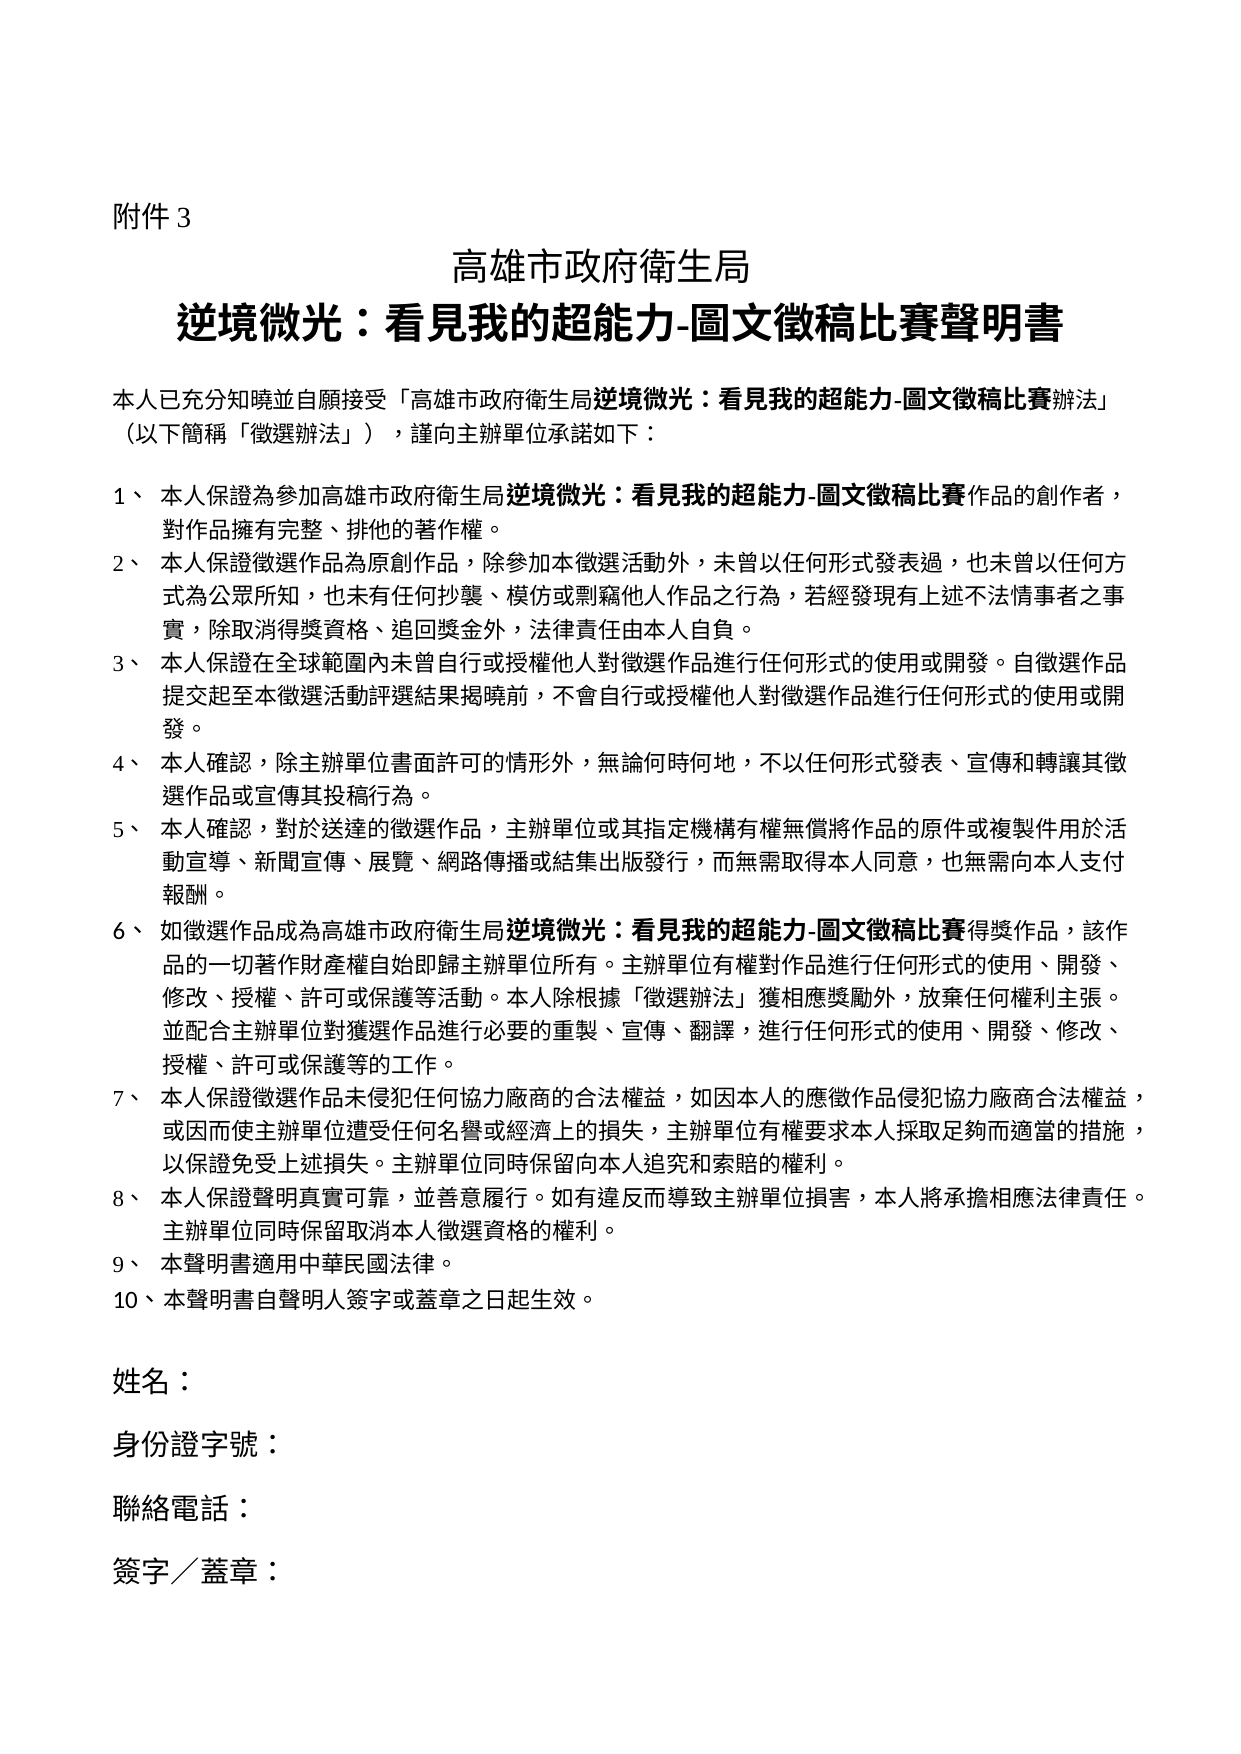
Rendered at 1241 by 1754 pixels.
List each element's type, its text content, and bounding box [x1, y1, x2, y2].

list 本人確認，除主辦單位書面許可的情形外，無論何時何地，不以任何形式發表、宣傳和轉讓其徵選作品或宣傳其投稿行為。 [112, 744, 1128, 811]
list 本人保證為參加高雄市政府衛生局逆境微光：看見我的超能力-圖文徵稿比賽作品的創作者，對作品擁有完整、排他的著作權。 [112, 476, 1128, 545]
text 高雄市政府衛生局 [112, 236, 1128, 291]
text 本人已充分知曉並自願接受「高雄市政府衛生局逆境微光：看見我的超能力-圖文徵稿比賽辦法」（以下簡稱「徵選辦法」），謹向主辦單位承諾如下： [112, 380, 1128, 449]
list 本人確認，對於送達的徵選作品，主辦單位或其指定機構有權無償將作品的原件或複製件用於活動宣導、新聞宣傳、展覽、網路傳播或結集出版發行，而無需取得本人同意，也無需向本人支付報酬。 [112, 811, 1128, 911]
text 簽字∕蓋章： [112, 1549, 1128, 1591]
text 逆境微光：看見我的超能力-圖文徵稿比賽聲明書 [112, 291, 1128, 351]
list 本人保證聲明真實可靠，並善意履行。如有違反而導致主辦單位損害，本人將承擔相應法律責任。主辦單位同時保留取消本人徵選資格的權利。 [112, 1179, 1128, 1246]
list 本聲明書自聲明人簽字或蓋章之日起生效。 [112, 1279, 1128, 1315]
list 本聲明書適用中華民國法律。 [112, 1246, 1128, 1279]
text 姓名： [112, 1358, 1128, 1401]
text 身份證字號： [112, 1422, 1128, 1464]
text 附件3 [112, 194, 1128, 236]
list 本人保證徵選作品未侵犯任何協力廠商的合法權益，如因本人的應徵作品侵犯協力廠商合法權益，或因而使主辦單位遭受任何名譽或經濟上的損失，主辦單位有權要求本人採取足夠而適當的措施，以保證免受上述損失。主辦單位同時保留向本人追究和索賠的權利。 [112, 1080, 1128, 1179]
list 本人保證在全球範圍內未曾自行或授權他人對徵選作品進行任何形式的使用或開發。自徵選作品提交起至本徵選活動評選結果揭曉前，不會自行或授權他人對徵選作品進行任何形式的使用或開發。 [112, 645, 1128, 744]
list 如徵選作品成為高雄市政府衛生局逆境微光：看見我的超能力-圖文徵稿比賽得獎作品，該作品的一切著作財產權自始即歸主辦單位所有。主辦單位有權對作品進行任何形式的使用、開發、修改、授權、許可或保護等活動。本人除根據「徵選辦法」獲相應獎勵外，放棄任何權利主張。並配合主辦單位對獲選作品進行必要的重製、宣傳、翻譯，進行任何形式的使用、開發、修改、授權、許可或保護等的工作。 [112, 911, 1128, 1080]
text 聯絡電話： [112, 1485, 1128, 1528]
list 本人保證徵選作品為原創作品，除參加本徵選活動外，未曾以任何形式發表過，也未曾以任何方式為公眾所知，也未有任何抄襲、模仿或剽竊他人作品之行為，若經發現有上述不法情事者之事實，除取消得獎資格、追回獎金外，法律責任由本人自負。 [112, 545, 1128, 645]
